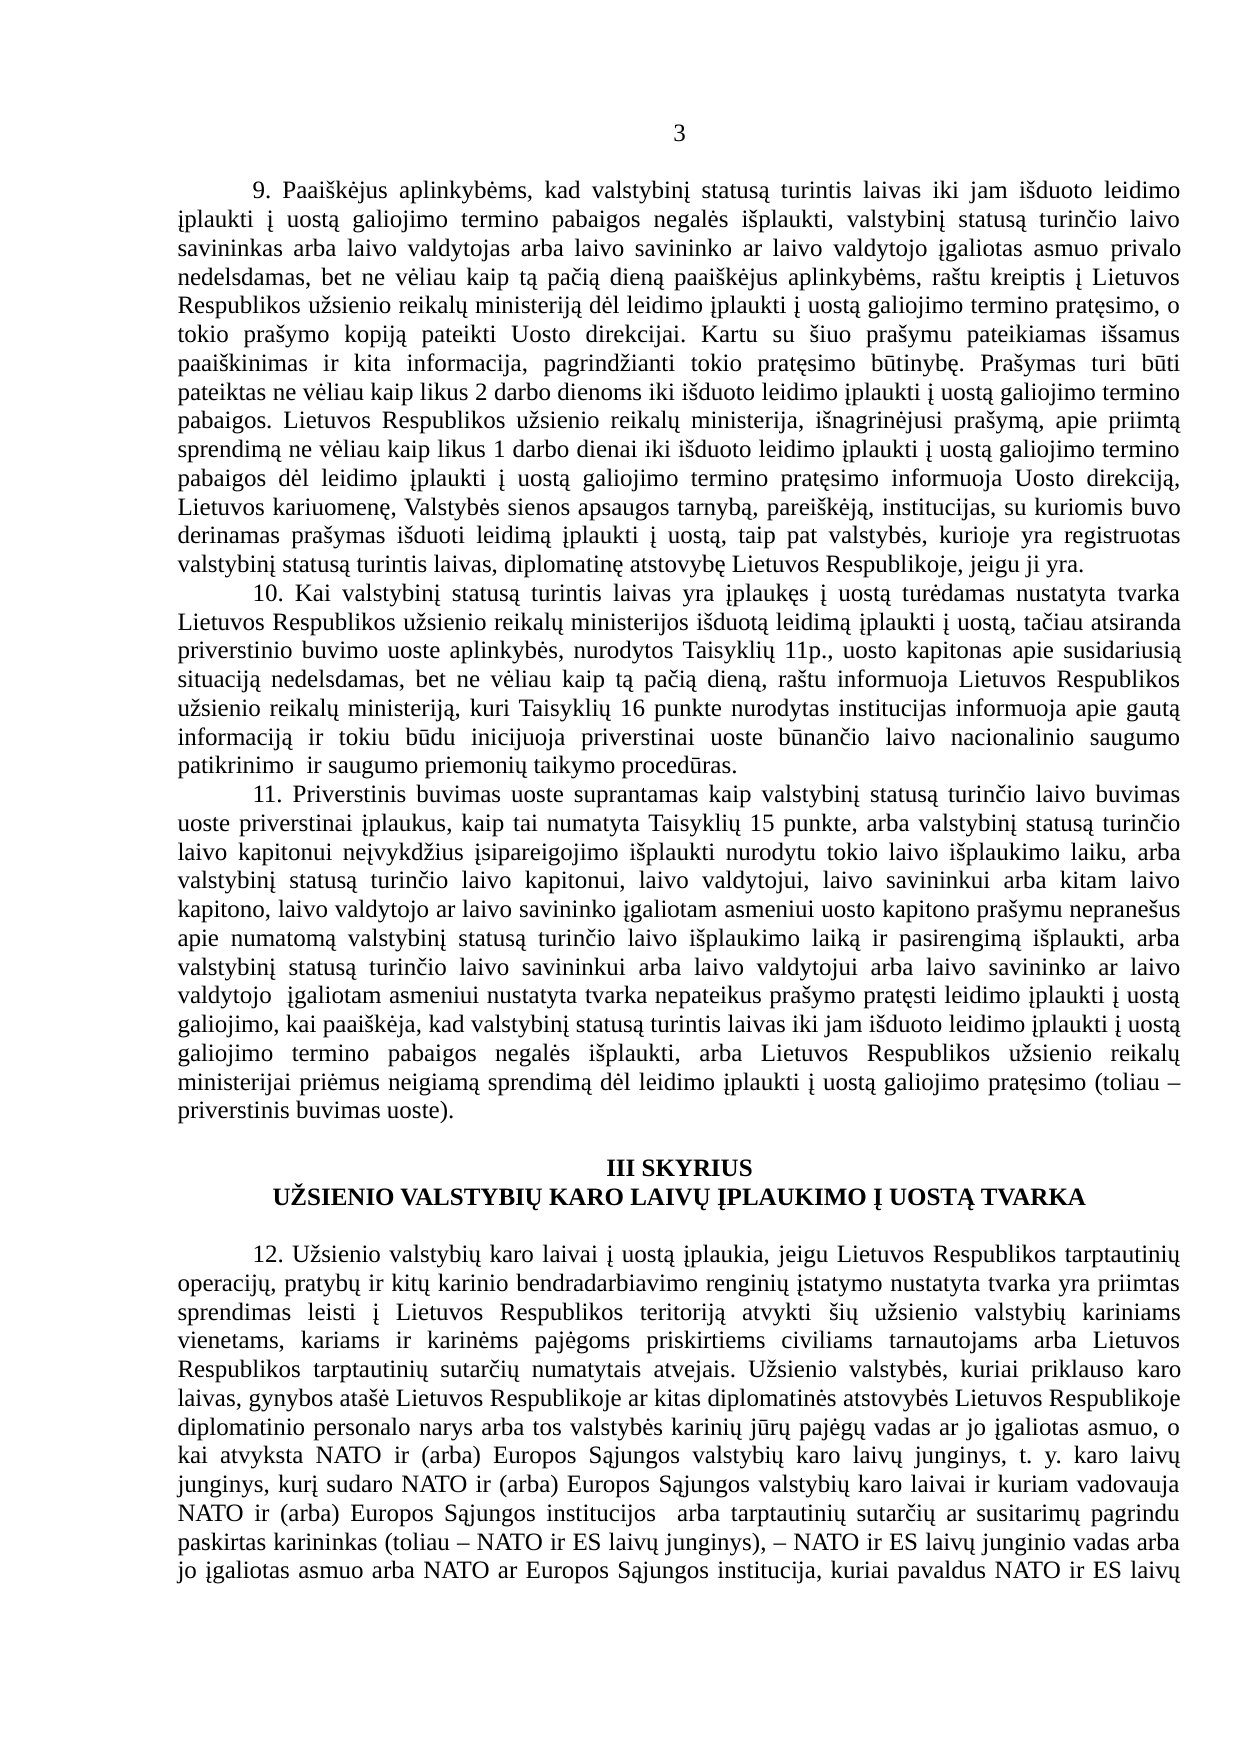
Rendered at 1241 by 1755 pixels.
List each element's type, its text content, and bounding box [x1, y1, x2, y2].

text 11. Priverstinis buvimas uoste suprantamas kaip valstybinį statusą turinčio laivo buvimas uoste priverstinai įplaukus, kaip tai numatyta Taisyklių 15 punkte, arba valstybinį statusą turinčio laivo kapitonui neįvykdžius įsipareigojimo išplaukti nurodytu tokio laivo išplaukimo laiku, arba valstybinį statusą turinčio laivo kapitonui, laivo valdytojui, laivo savininkui arba kitam laivo kapitono, laivo valdytojo ar laivo savininko įgaliotam asmeniui uosto kapitono prašymu nepranešus apie numatomą valstybinį statusą turinčio laivo išplaukimo laiką ir pasirengimą išplaukti, arba valstybinį statusą turinčio laivo savininkui arba laivo valdytojui arba laivo savininko ar laivo valdytojo įgaliotam asmeniui nustatyta tvarka nepateikus prašymo pratęsti leidimo įplaukti į uostą galiojimo, kai paaiškėja, kad valstybinį statusą turintis laivas iki jam išduoto leidimo įplaukti į uostą galiojimo termino pabaigos negalės išplaukti, arba Lietuvos Respublikos užsienio reikalų ministerijai priėmus neigiamą sprendimą dėl leidimo įplaukti į uostą galiojimo pratęsimo (toliau – priverstinis buvimas uoste). [177, 779, 1181, 1124]
text UŽSIENIO VALSTYBIŲ KARO LAIVŲ ĮPLAUKIMO Į UOSTĄ TVARKA [177, 1182, 1181, 1211]
text 9. Paaiškėjus aplinkybėms, kad valstybinį statusą turintis laivas iki jam išduoto leidimo įplaukti į uostą galiojimo termino pabaigos negalės išplaukti, valstybinį statusą turinčio laivo savininkas arba laivo valdytojas arba laivo savininko ar laivo valdytojo įgaliotas asmuo privalo nedelsdamas, bet ne vėliau kaip tą pačią dieną paaiškėjus aplinkybėms, raštu kreiptis į Lietuvos Respublikos užsienio reikalų ministeriją dėl leidimo įplaukti į uostą galiojimo termino pratęsimo, o tokio prašymo kopiją pateikti Uosto direkcijai. Kartu su šiuo prašymu pateikiamas išsamus paaiškinimas ir kita informacija, pagrindžianti tokio pratęsimo būtinybę. Prašymas turi būti pateiktas ne vėliau kaip likus 2 darbo dienoms iki išduoto leidimo įplaukti į uostą galiojimo termino pabaigos. Lietuvos Respublikos užsienio reikalų ministerija, išnagrinėjusi prašymą, apie priimtą sprendimą ne vėliau kaip likus 1 darbo dienai iki išduoto leidimo įplaukti į uostą galiojimo termino pabaigos dėl leidimo įplaukti į uostą galiojimo termino pratęsimo informuoja Uosto direkciją, Lietuvos kariuomenę, Valstybės sienos apsaugos tarnybą, pareiškėją, institucijas, su kuriomis buvo derinamas prašymas išduoti leidimą įplaukti į uostą, taip pat valstybės, kurioje yra registruotas valstybinį statusą turintis laivas, diplomatinę atstovybę Lietuvos Respublikoje, jeigu ji yra. [177, 176, 1181, 578]
text 10. Kai valstybinį statusą turintis laivas yra įplaukęs į uostą turėdamas nustatyta tvarka Lietuvos Respublikos užsienio reikalų ministerijos išduotą leidimą įplaukti į uostą, tačiau atsiranda priverstinio buvimo uoste aplinkybės, nurodytos Taisyklių 11p., uosto kapitonas apie susidariusią situaciją nedelsdamas, bet ne vėliau kaip tą pačią dieną, raštu informuoja Lietuvos Respublikos užsienio reikalų ministeriją, kuri Taisyklių 16 punkte nurodytas institucijas informuoja apie gautą informaciją ir tokiu būdu inicijuoja priverstinai uoste būnančio laivo nacionalinio saugumo patikrinimo ir saugumo priemonių taikymo procedūras. [177, 578, 1181, 779]
text III SKYRIUS [177, 1153, 1181, 1182]
text 12. Užsienio valstybių karo laivai į uostą įplaukia, jeigu Lietuvos Respublikos tarptautinių operacijų, pratybų ir kitų karinio bendradarbiavimo renginių įstatymo nustatyta tvarka yra priimtas sprendimas leisti į Lietuvos Respublikos teritoriją atvykti šių užsienio valstybių kariniams vienetams, kariams ir karinėms pajėgoms priskirtiems civiliams tarnautojams arba Lietuvos Respublikos tarptautinių sutarčių numatytais atvejais. Užsienio valstybės, kuriai priklauso karo laivas, gynybos atašė Lietuvos Respublikoje ar kitas diplomatinės atstovybės Lietuvos Respublikoje diplomatinio personalo narys arba tos valstybės karinių jūrų pajėgų vadas ar jo įgaliotas asmuo, o kai atvyksta NATO ir (arba) Europos Sąjungos valstybių karo laivų junginys, t. y. karo laivų junginys, kurį sudaro NATO ir (arba) Europos Sąjungos valstybių karo laivai ir kuriam vadovauja NATO ir (arba) Europos Sąjungos institucijos arba tarptautinių sutarčių ar susitarimų pagrindu paskirtas karininkas (toliau – NATO ir ES laivų junginys), – NATO ir ES laivų junginio vadas arba jo įgaliotas asmuo arba NATO ar Europos Sąjungos institucija, kuriai pavaldus NATO ir ES laivų [177, 1239, 1181, 1584]
